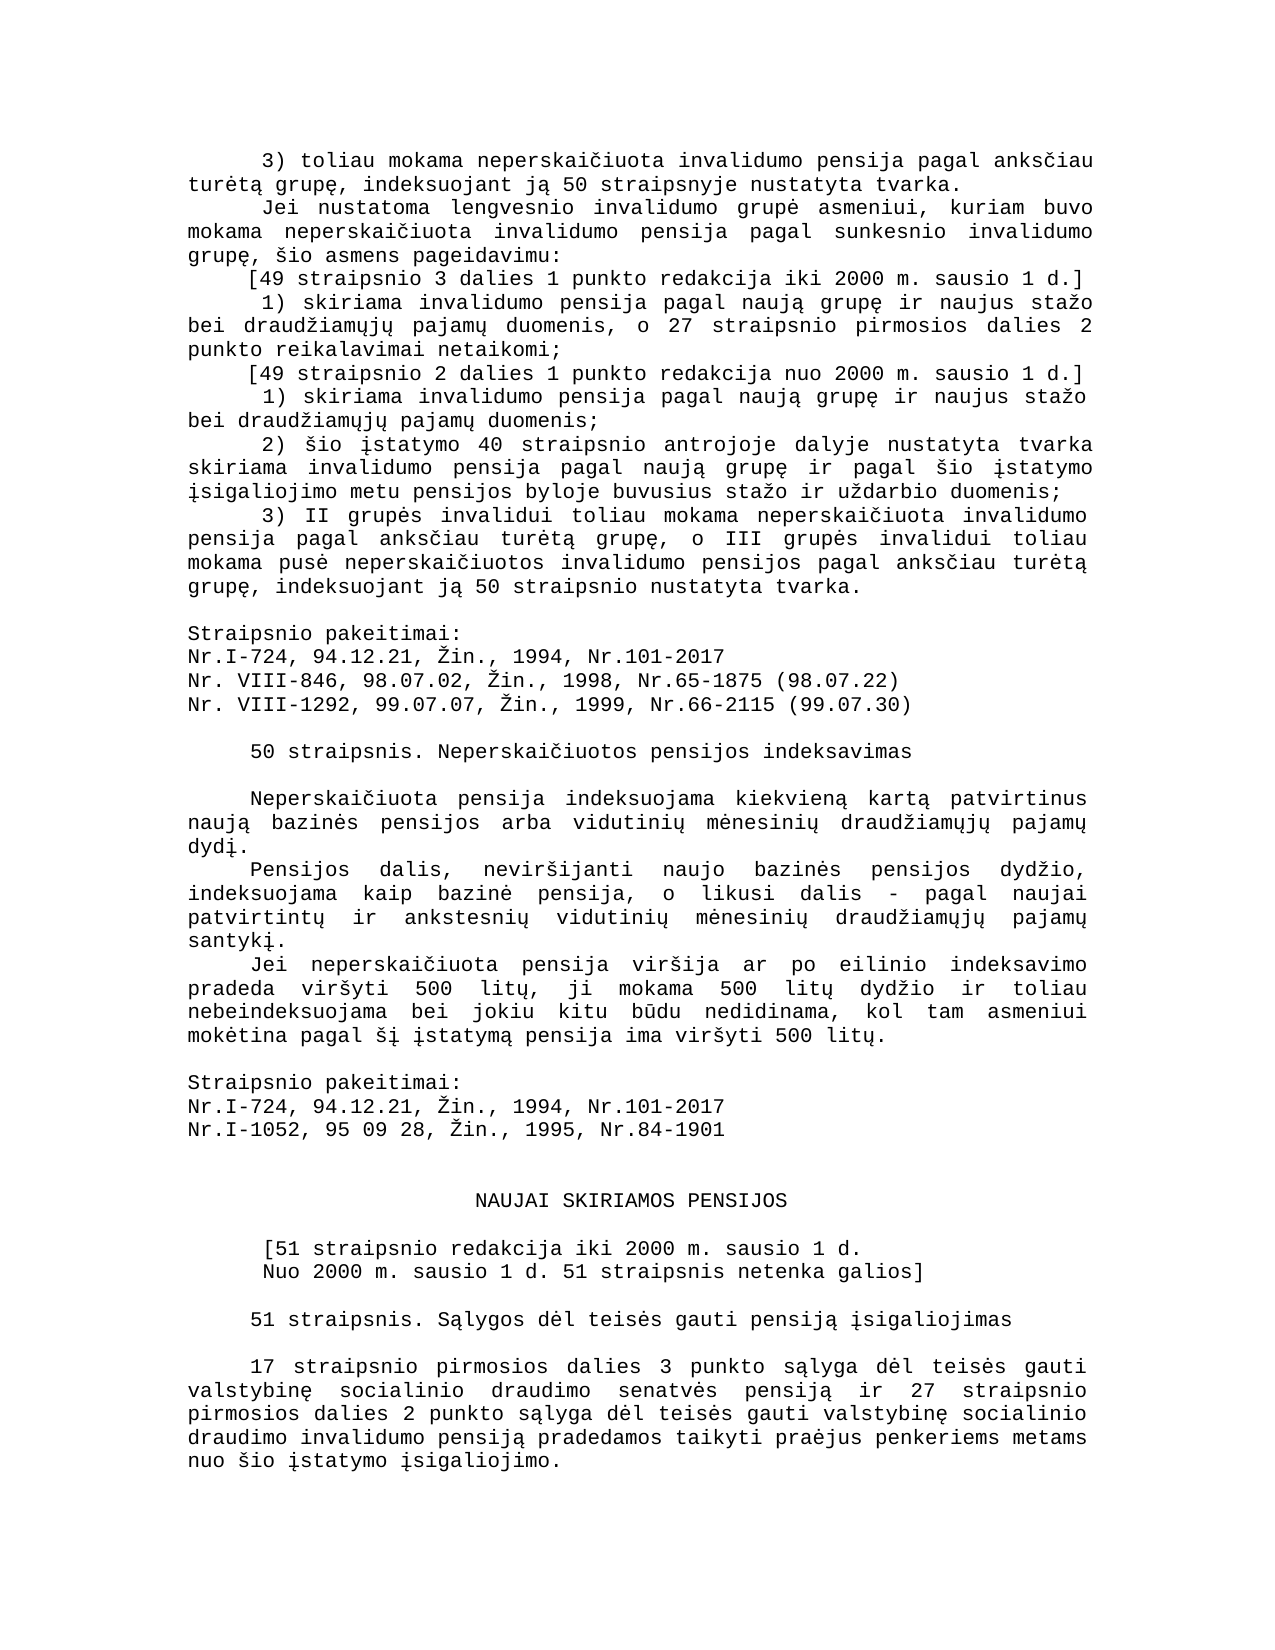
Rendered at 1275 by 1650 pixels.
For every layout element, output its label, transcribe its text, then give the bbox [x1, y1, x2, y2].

text Straipsnio pakeitimai: [187, 623, 1087, 647]
text Jei nustatoma lengvesnio invalidumo grupė asmeniui, kuriam buvo mokama neperskaičiuota invalidumo pensija pagal sunkesnio invalidumo grupę, šio asmens pageidavimu: [187, 197, 1093, 268]
text Nr.I-724, 94.12.21, Žin., 1994, Nr.101-2017 [187, 1096, 1087, 1119]
text [49 straipsnio 2 dalies 1 punkto redakcija nuo 2000 m. sausio 1 d.] [187, 363, 1093, 386]
text 3) toliau mokama neperskaičiuota invalidumo pensija pagal anksčiau turėtą grupę, indeksuojant ją 50 straipsnyje nustatyta tvarka. [187, 150, 1093, 197]
text Jei neperskaičiuota pensija viršija ar po eilinio indeksavimo pradeda viršyti 500 litų, ji mokama 500 litų dydžio ir toliau nebeindeksuojama bei jokiu kitu būdu nedidinama, kol tam asmeniui mokėtina pagal šį įstatymą pensija ima viršyti 500 litų. [187, 954, 1087, 1048]
text [49 straipsnio 3 dalies 1 punkto redakcija iki 2000 m. sausio 1 d.] [187, 268, 1093, 292]
text 17 straipsnio pirmosios dalies 3 punkto sąlyga dėl teisės gauti valstybinę socialinio draudimo senatvės pensiją ir 27 straipsnio pirmosios dalies 2 punkto sąlyga dėl teisės gauti valstybinę socialinio draudimo invalidumo pensiją pradedamos taikyti praėjus penkeriems metams nuo šio įstatymo įsigaliojimo. [187, 1356, 1087, 1474]
text 2) šio įstatymo 40 straipsnio antrojoje dalyje nustatyta tvarka skiriama invalidumo pensija pagal naują grupę ir pagal šio įstatymo įsigaliojimo metu pensijos byloje buvusius stažo ir uždarbio duomenis; [187, 434, 1093, 505]
text 3) II grupės invalidui toliau mokama neperskaičiuota invalidumo pensija pagal anksčiau turėtą grupę, o III grupės invalidui toliau mokama pusė neperskaičiuotos invalidumo pensijos pagal anksčiau turėtą grupę, indeksuojant ją 50 straipsnio nustatyta tvarka. [187, 505, 1087, 599]
text Neperskaičiuota pensija indeksuojama kiekvieną kartą patvirtinus naują bazinės pensijos arba vidutinių mėnesinių draudžiamųjų pajamų dydį. [187, 788, 1087, 859]
text Nr.I-1052, 95 09 28, Žin., 1995, Nr.84-1901 [187, 1119, 1087, 1143]
text Nr. VIII-846, 98.07.02, Žin., 1998, Nr.65-1875 (98.07.22) [187, 670, 1087, 694]
text 1) skiriama invalidumo pensija pagal naują grupę ir naujus stažo bei draudžiamųjų pajamų duomenis; [187, 386, 1087, 434]
text 50 straipsnis. Neperskaičiuotos pensijos indeksavimas [187, 741, 1087, 765]
text Nuo 2000 m. sausio 1 d. 51 straipsnis netenka galios] [187, 1261, 1087, 1285]
text Nr. VIII-1292, 99.07.07, Žin., 1999, Nr.66-2115 (99.07.30) [187, 694, 1087, 717]
text NAUJAI SKIRIAMOS PENSIJOS [187, 1190, 1087, 1214]
text [51 straipsnio redakcija iki 2000 m. sausio 1 d. [187, 1238, 1087, 1261]
text Pensijos dalis, neviršijanti naujo bazinės pensijos dydžio, indeksuojama kaip bazinė pensija, o likusi dalis - pagal naujai patvirtintų ir ankstesnių vidutinių mėnesinių draudžiamųjų pajamų santykį. [187, 859, 1087, 954]
text Straipsnio pakeitimai: [187, 1072, 1087, 1096]
text 1) skiriama invalidumo pensija pagal naują grupę ir naujus stažo bei draudžiamųjų pajamų duomenis, o 27 straipsnio pirmosios dalies 2 punkto reikalavimai netaikomi; [187, 292, 1093, 363]
text 51 straipsnis. Sąlygos dėl teisės gauti pensiją įsigaliojimas [187, 1309, 1087, 1332]
text Nr.I-724, 94.12.21, Žin., 1994, Nr.101-2017 [187, 647, 1087, 670]
